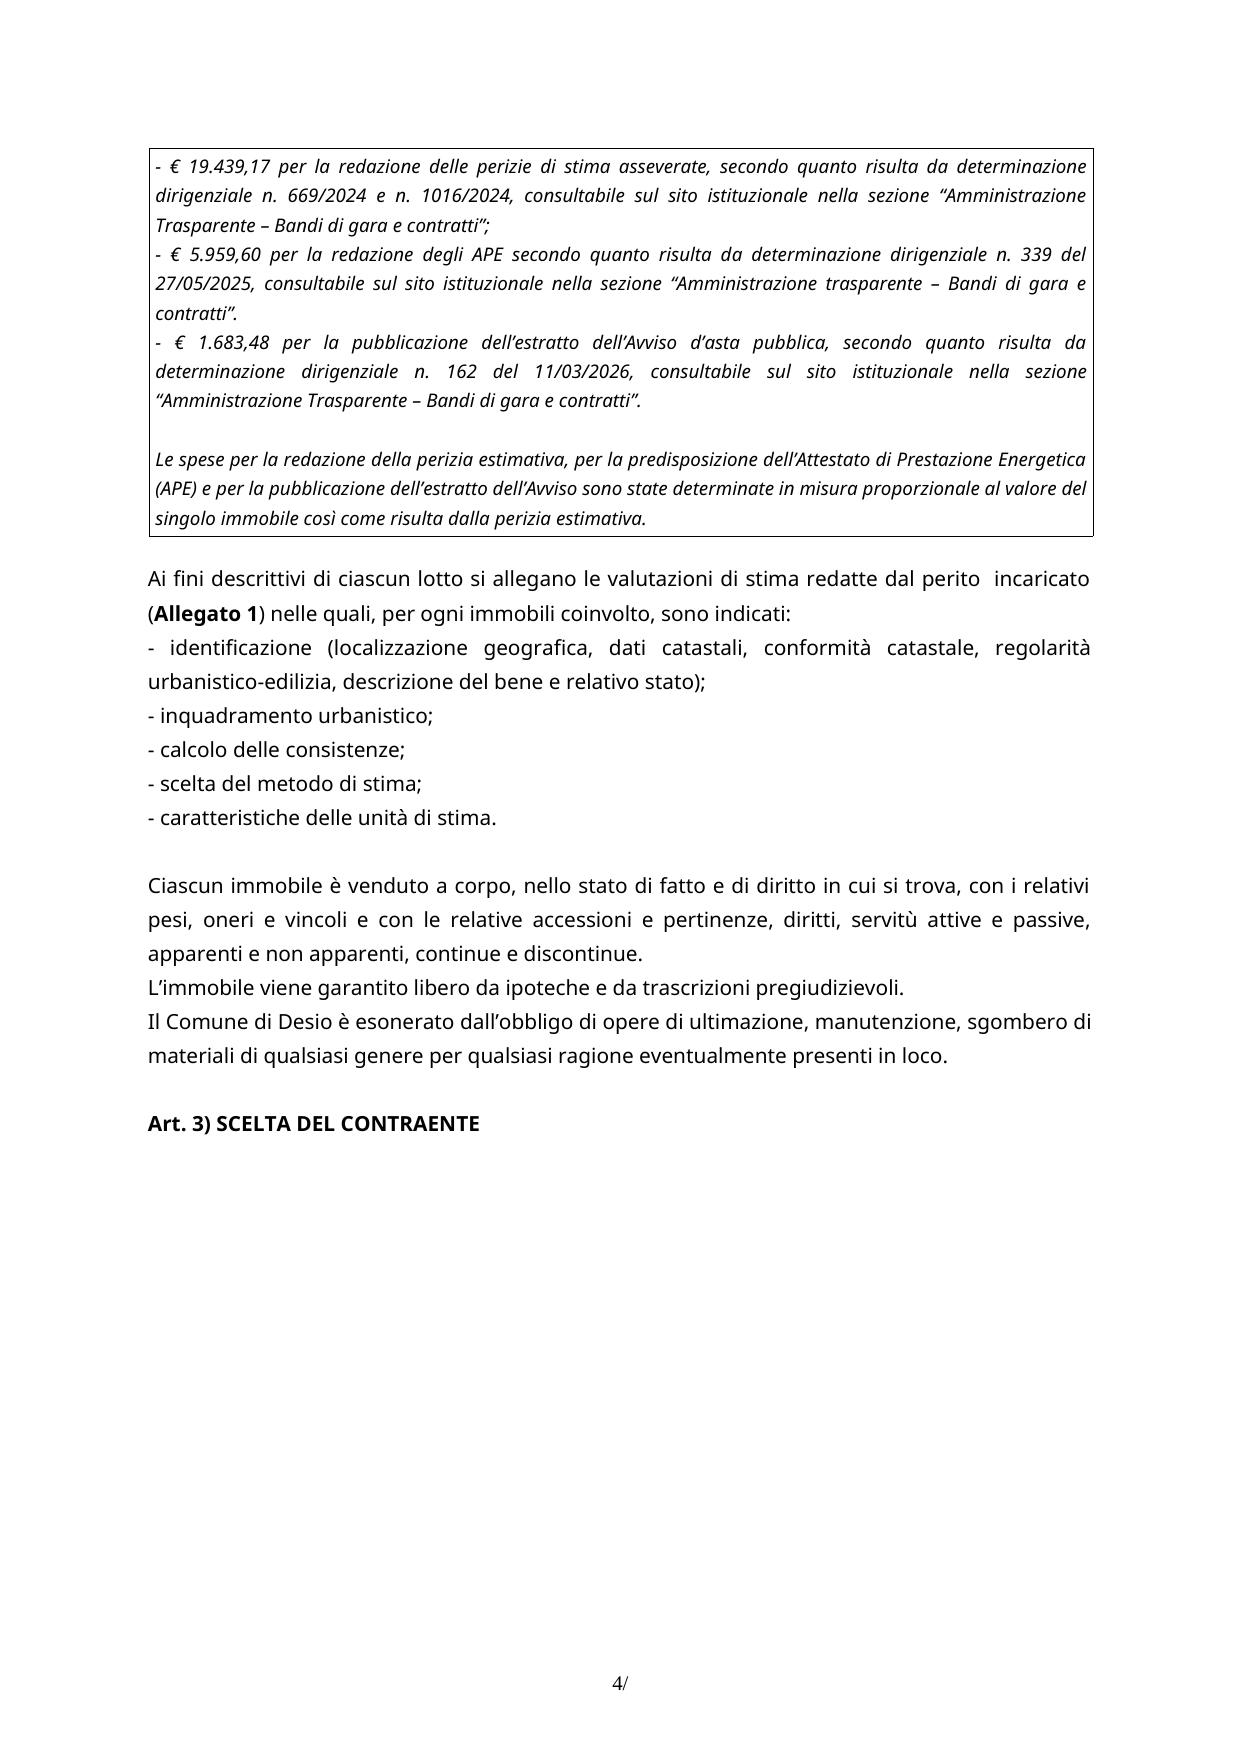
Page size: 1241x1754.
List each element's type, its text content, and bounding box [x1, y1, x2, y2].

text - identificazione (localizzazione geografica, dati catastali, conformità catastale, regolarità urbanistico-edilizia, descrizione del bene e relativo stato); [148, 633, 1092, 695]
text Ai fini descrittivi di ciascun lotto si allegano le valutazioni di stima redatte dal perito incaricato (Allegato 1) nelle quali, per ogni immobili coinvolto, sono indicati: [148, 564, 1092, 627]
text - calcolo delle consistenze; [148, 735, 1092, 763]
text - scelta del metodo di stima; [148, 769, 1092, 797]
text - caratteristiche delle unità di stima. [148, 803, 1092, 831]
table_cell - € 19.439,17 per la redazione delle perizie di stima asseverate, secondo quanto risulta da determinazione dirigenziale n. 669/2024 e n. 1016/2024, consultabile sul sito istituzionale nella sezione “Amministrazione Trasparente – Bandi di gara e contratti”; - € 5.959,60 per la redazione degli APE secondo quanto risulta da determinazione dirigenziale n. 339 del 27/05/2025, consultabile sul sito istituzionale nella sezione “Amministrazione trasparente – Bandi di gara e contratti”. - € 1.683,48 per la pubblicazione dell’estratto dell’Avviso d’asta pubblica, secondo quanto risulta da determinazione dirigenziale n. 162 del 11/03/2026, consultabile sul sito istituzionale nella sezione “Amministrazione Trasparente – Bandi di gara e contratti”. Le spese per la redazione della perizia estimativa, per la predisposizione dell’Attestato di Prestazione Energetica (APE) e per la pubblicazione dell’estratto dell’Avviso sono state determinate in misura proporzionale al valore del singolo immobile così come risulta dalla perizia estimativa. [150, 149, 1093, 536]
text - inquadramento urbanistico; [148, 701, 1092, 729]
text Ciascun immobile è venduto a corpo, nello stato di fatto e di diritto in cui si trova, con i relativi pesi, oneri e vincoli e con le relative accessioni e pertinenze, diritti, servitù attive e passive, apparenti e non apparenti, continue e discontinue. [148, 871, 1092, 968]
text Il Comune di Desio è esonerato dall’obbligo di opere di ultimazione, manutenzione, sgombero di materiali di qualsiasi genere per qualsiasi ragione eventualmente presenti in loco. [148, 1007, 1092, 1070]
text Art. 3) SCELTA DEL CONTRAENTE [148, 1109, 1092, 1138]
text L’immobile viene garantito libero da ipoteche e da trascrizioni pregiudizievoli. [148, 973, 1092, 1002]
